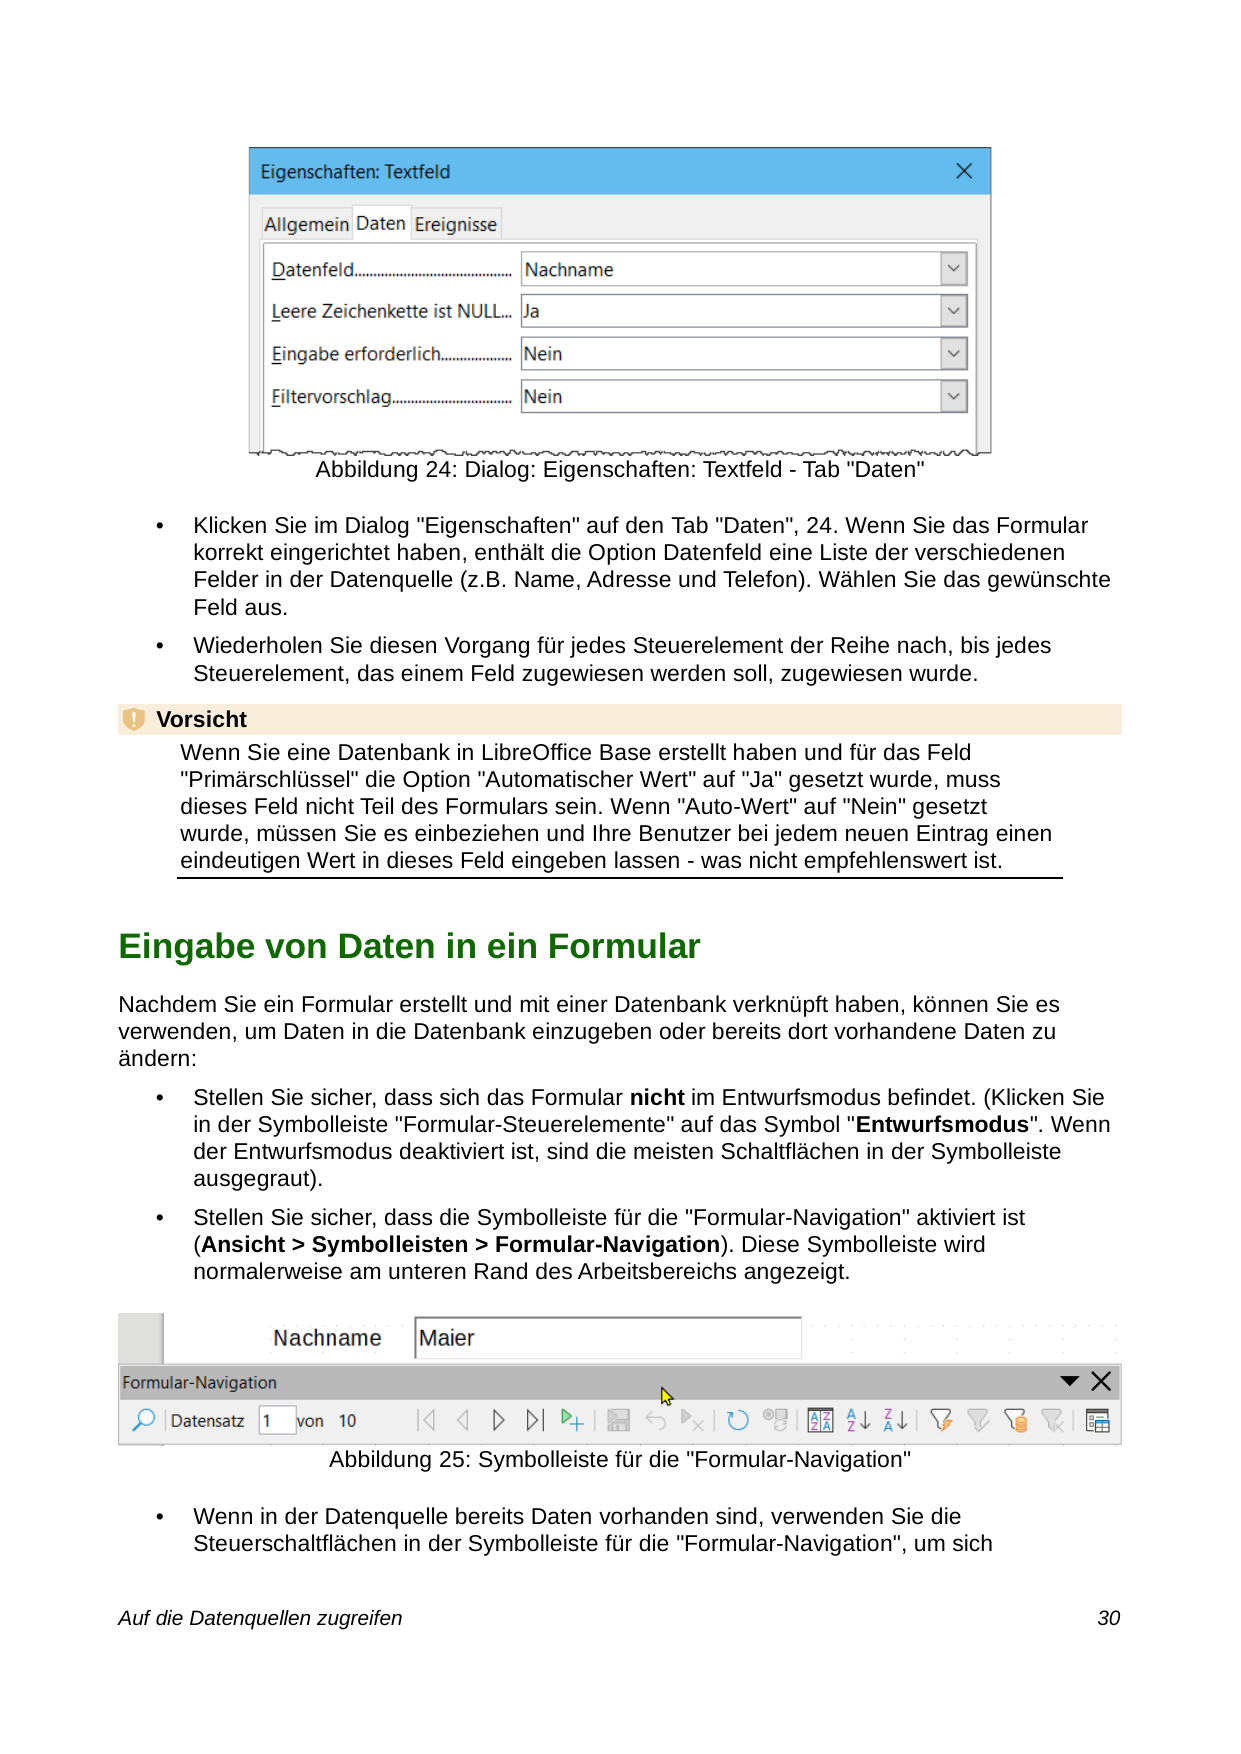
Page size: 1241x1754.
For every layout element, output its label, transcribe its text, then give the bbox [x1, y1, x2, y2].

list Wiederholen Sie diesen Vorgang für jedes Steuerelement der Reihe nach, bis jedes Steuerelement, das einem Feld zugewiesen werden soll, zugewiesen wurde. [156, 632, 1122, 686]
subtitle Eingabe von Daten in ein Formular [118, 926, 1122, 966]
list Stellen Sie sicher, dass die Symbolleiste für die "Formular-Navigation" aktiviert ist (Ansicht > Symbolleisten > Formular-Navigation). Diese Symbolleiste wird normalerweise am unteren Rand des Arbeitsbereichs angezeigt. [156, 1203, 1122, 1284]
list Vorsicht [118, 704, 1122, 735]
list Klicken Sie im Dialog "Eigenschaften" auf den Tab "Daten", Abbildung 24. Wenn Sie das Formular korrekt eingerichtet haben, enthält die Option Datenfeld eine Liste der verschiedenen Felder in der Datenquelle (z.B. Name, Adresse und Telefon). Wählen Sie das gewünschte Feld aus. [156, 118, 1122, 620]
picture [118, 1313, 1123, 1446]
list Abbildung 24: Dialog: Eigenschaften: Textfeld - Tab "Daten" [249, 456, 991, 482]
list Stellen Sie sicher, dass sich das Formular nicht im Entwurfsmodus befindet. (Klicken Sie in der Symbolleiste "Formular-Steuerelemente" auf das Symbol "Entwurfsmodus". Wenn der Entwurfsmodus deaktiviert ist, sind die meisten Schaltflächen in der Symbolleiste ausgegraut). [156, 1083, 1122, 1191]
list Abbildung 25: Symbolleiste für die "Formular-Navigation" [118, 1446, 1122, 1473]
text Wenn Sie eine Datenbank in LibreOffice Base erstellt haben und für das Feld "Primärschlüssel" die Option "Automatischer Wert" auf "Ja" gesetzt wurde, muss dieses Feld nicht Teil des Formulars sein. Wenn "Auto-Wert" auf "Nein" gesetzt wurde, müssen Sie es einbeziehen und Ihre Benutzer bei jedem neuen Eintrag einen eindeutigen Wert in dieses Feld eingeben lassen - was nicht empfehlenswert ist. [177, 735, 1063, 877]
list [156, 1296, 1122, 1313]
list Wenn in der Datenquelle bereits Daten vorhanden sind, verwenden Sie die Steuerschaltflächen in der Symbolleiste für die "Formular-Navigation", um sich [156, 1473, 1122, 1556]
text Nachdem Sie ein Formular erstellt und mit einer Datenbank verknüpft haben, können Sie es verwenden, um Daten in die Datenbank einzugeben oder bereits dort vorhandene Daten zu ändern: [118, 990, 1122, 1071]
picture [248, 147, 992, 456]
